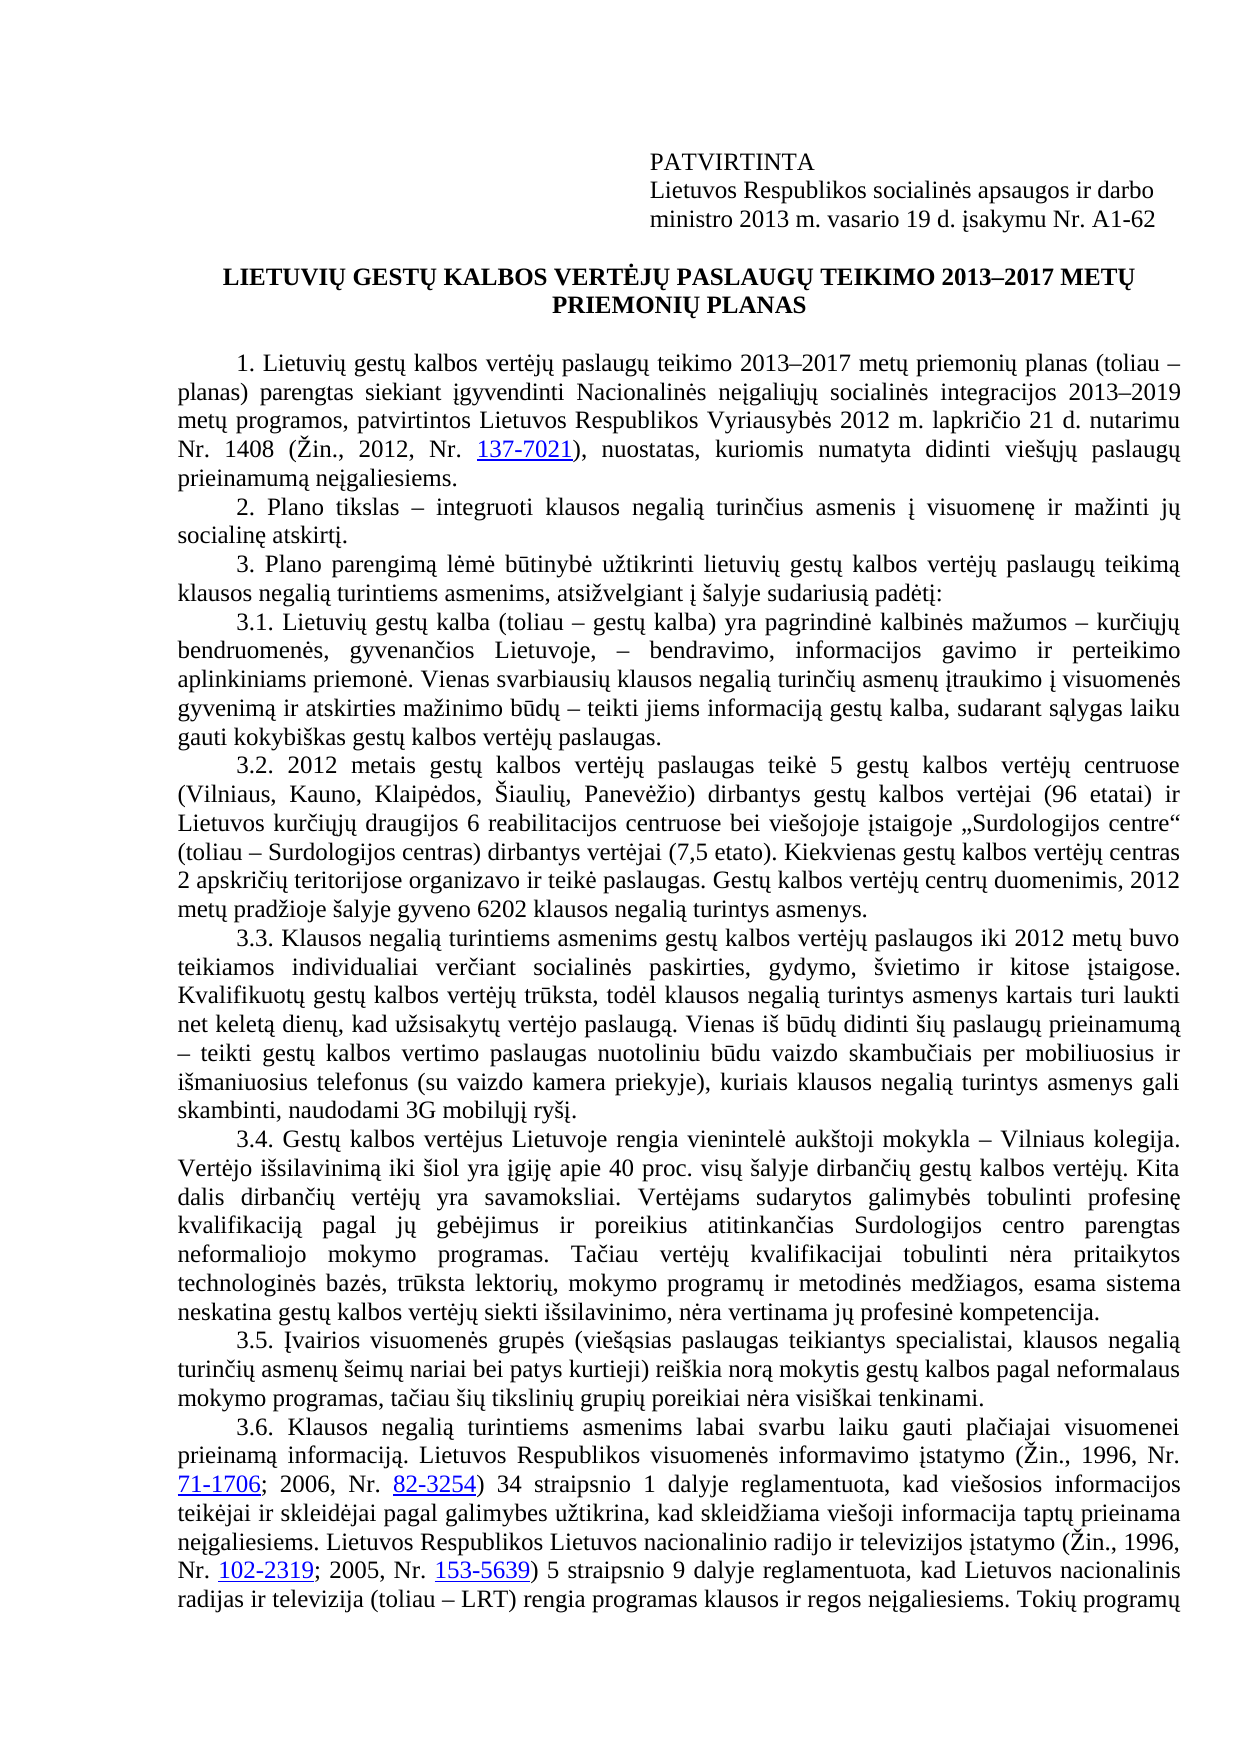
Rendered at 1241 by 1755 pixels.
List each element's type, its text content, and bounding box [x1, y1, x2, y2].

text 3.5. Įvairios visuomenės grupės (viešąsias paslaugas teikiantys specialistai, klausos negalią turinčių asmenų šeimų nariai bei patys kurtieji) reiškia norą mokytis gestų kalbos pagal neformalaus mokymo programas, tačiau šių tikslinių grupių poreikiai nėra visiškai tenkinami. [177, 1326, 1181, 1412]
text 3.1. Lietuvių gestų kalba (toliau – gestų kalba) yra pagrindinė kalbinės mažumos – kurčiųjų bendruomenės, gyvenančios Lietuvoje, – bendravimo, informacijos gavimo ir perteikimo aplinkiniams priemonė. Vienas svarbiausių klausos negalią turinčių asmenų įtraukimo į visuomenės gyvenimą ir atskirties mažinimo būdų – teikti jiems informaciją gestų kalba, sudarant sąlygas laiku gauti kokybiškas gestų kalbos vertėjų paslaugas. [177, 607, 1181, 751]
text 3.3. Klausos negalią turintiems asmenims gestų kalbos vertėjų paslaugos iki 2012 metų buvo teikiamos individualiai verčiant socialinės paskirties, gydymo, švietimo ir kitose įstaigose. Kvalifikuotų gestų kalbos vertėjų trūksta, todėl klausos negalią turintys asmenys kartais turi laukti net keletą dienų, kad užsisakytų vertėjo paslaugą. Vienas iš būdų didinti šių paslaugų prieinamumą – teikti gestų kalbos vertimo paslaugas nuotoliniu būdu vaizdo skambučiais per mobiliuosius ir išmaniuosius telefonus (su vaizdo kamera priekyje), kuriais klausos negalią turintys asmenys gali skambinti, naudodami 3G mobilųjį ryšį. [177, 923, 1181, 1124]
text 1. Lietuvių gestų kalbos vertėjų paslaugų teikimo 2013–2017 metų priemonių planas (toliau – planas) parengtas siekiant įgyvendinti Nacionalinės neįgaliųjų socialinės integracijos 2013–2019 metų programos, patvirtintos Lietuvos Respublikos Vyriausybės 2012 m. lapkričio 21 d. nutarimu Nr. 1408 (Žin., 2012, Nr. 137-7021), nuostatas, kuriomis numatyta didinti viešųjų paslaugų prieinamumą neįgaliesiems. [177, 348, 1181, 492]
text 3.6. Klausos negalią turintiems asmenims labai svarbu laiku gauti plačiajai visuomenei prieinamą informaciją. Lietuvos Respublikos visuomenės informavimo įstatymo (Žin., 1996, Nr. 71-1706; 2006, Nr. 82-3254) 34 straipsnio 1 dalyje reglamentuota, kad viešosios informacijos teikėjai ir skleidėjai pagal galimybes užtikrina, kad skleidžiama viešoji informacija taptų prieinama neįgaliesiems. Lietuvos Respublikos Lietuvos nacionalinio radijo ir televizijos įstatymo (Žin., 1996, Nr. 102-2319; 2005, Nr. 153-5639) 5 straipsnio 9 dalyje reglamentuota, kad Lietuvos nacionalinis radijas ir televizija (toliau – LRT) rengia programas klausos ir regos neįgaliesiems. Tokių programų [177, 1412, 1181, 1613]
text 3.4. Gestų kalbos vertėjus Lietuvoje rengia vienintelė aukštoji mokykla – Vilniaus kolegija. Vertėjo išsilavinimą iki šiol yra įgiję apie 40 proc. visų šalyje dirbančių gestų kalbos vertėjų. Kita dalis dirbančių vertėjų yra savamoksliai. Vertėjams sudarytos galimybės tobulinti profesinę kvalifikaciją pagal jų gebėjimus ir poreikius atitinkančias Surdologijos centro parengtas neformaliojo mokymo programas. Tačiau vertėjų kvalifikacijai tobulinti nėra pritaikytos technologinės bazės, trūksta lektorių, mokymo programų ir metodinės medžiagos, esama sistema neskatina gestų kalbos vertėjų siekti išsilavinimo, nėra vertinama jų profesinė kompetencija. [177, 1124, 1181, 1326]
text 3. Plano parengimą lėmė būtinybė užtikrinti lietuvių gestų kalbos vertėjų paslaugų teikimą klausos negalią turintiems asmenims, atsižvelgiant į šalyje sudariusią padėtį: [177, 549, 1181, 607]
text Lietuvos Respublikos socialinės apsaugos ir darbo ministro 2013 m. vasario 19 d. įsakymu Nr. A1-62 [649, 176, 1181, 233]
text PATVIRTINTA [649, 147, 1181, 176]
text lietuvių gestų kalbos vertėjų paslaugų teikimo 2013–2017 metų priemonių planas [177, 262, 1181, 319]
text 2. Plano tikslas – integruoti klausos negalią turinčius asmenis į visuomenę ir mažinti jų socialinę atskirtį. [177, 492, 1181, 549]
text 3.2. 2012 metais gestų kalbos vertėjų paslaugas teikė 5 gestų kalbos vertėjų centruose (Vilniaus, Kauno, Klaipėdos, Šiaulių, Panevėžio) dirbantys gestų kalbos vertėjai (96 etatai) ir Lietuvos kurčiųjų draugijos 6 reabilitacijos centruose bei viešojoje įstaigoje „Surdologijos centre“ (toliau – Surdologijos centras) dirbantys vertėjai (7,5 etato). Kiekvienas gestų kalbos vertėjų centras 2 apskričių teritorijose organizavo ir teikė paslaugas. Gestų kalbos vertėjų centrų duomenimis, 2012 metų pradžioje šalyje gyveno 6202 klausos negalią turintys asmenys. [177, 751, 1181, 923]
